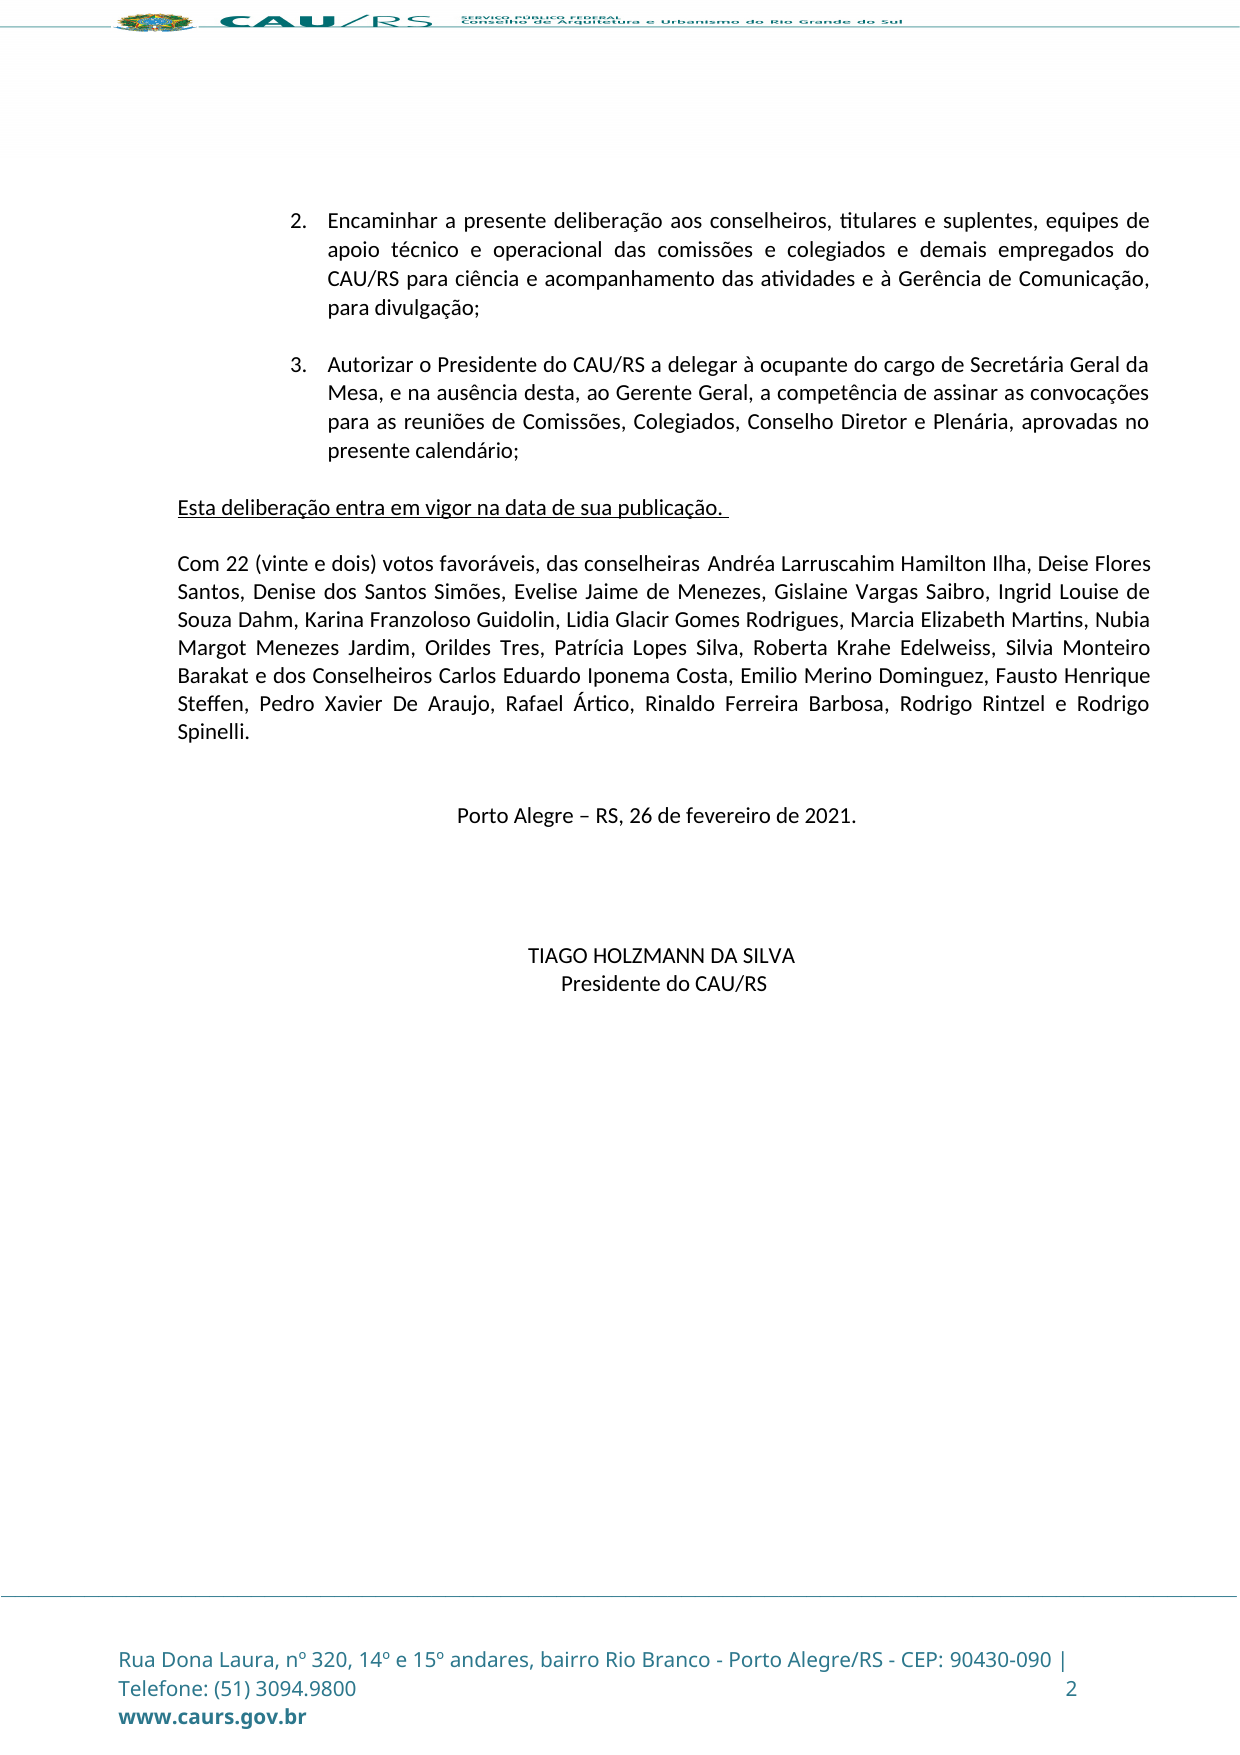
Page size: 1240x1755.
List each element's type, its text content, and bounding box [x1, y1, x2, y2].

text Com 22 (vinte e dois) votos favoráveis, das conselheiras Andréa Larruscahim Hamilton Ilha, Deise Flores Santos, Denise dos Santos Simões, Evelise Jaime de Menezes, Gislaine Vargas Saibro, Ingrid Louise de Souza Dahm, Karina Franzoloso Guidolin, Lidia Glacir Gomes Rodrigues, Marcia Elizabeth Martins, Nubia Margot Menezes Jardim, Orildes Tres, Patrícia Lopes Silva, Roberta Krahe Edelweiss, Silvia Monteiro Barakat e dos Conselheiros Carlos Eduardo Iponema Costa, Emilio Merino Dominguez, Fausto Henrique Steffen, Pedro Xavier De Araujo, Rafael Ártico, Rinaldo Ferreira Barbosa, Rodrigo Rintzel e Rodrigo Spinelli. [177, 549, 1152, 745]
list Esta deliberação entra em vigor na data de sua publicação. [177, 492, 1151, 521]
text TIAGO HOLZMANN DA SILVA [177, 941, 1151, 969]
text Presidente do CAU/RS [177, 969, 1151, 997]
list Autorizar o Presidente do CAU/RS a delegar à ocupante do cargo de Secretária Geral da Mesa, e na ausência desta, ao Gerente Geral, a competência de assinar as convocações para as reuniões de Comissões, Colegiados, Conselho Diretor e Plenária, aprovadas no presente calendário; [290, 349, 1151, 464]
list Encaminhar a presente deliberação aos conselheiros, titulares e suplentes, equipes de apoio técnico e operacional das comissões e colegiados e demais empregados do CAU/RS para ciência e acompanhamento das atividades e à Gerência de Comunicação, para divulgação; [290, 206, 1151, 321]
list Porto Alegre – RS, 26 de fevereiro de 2021. [177, 801, 1137, 829]
